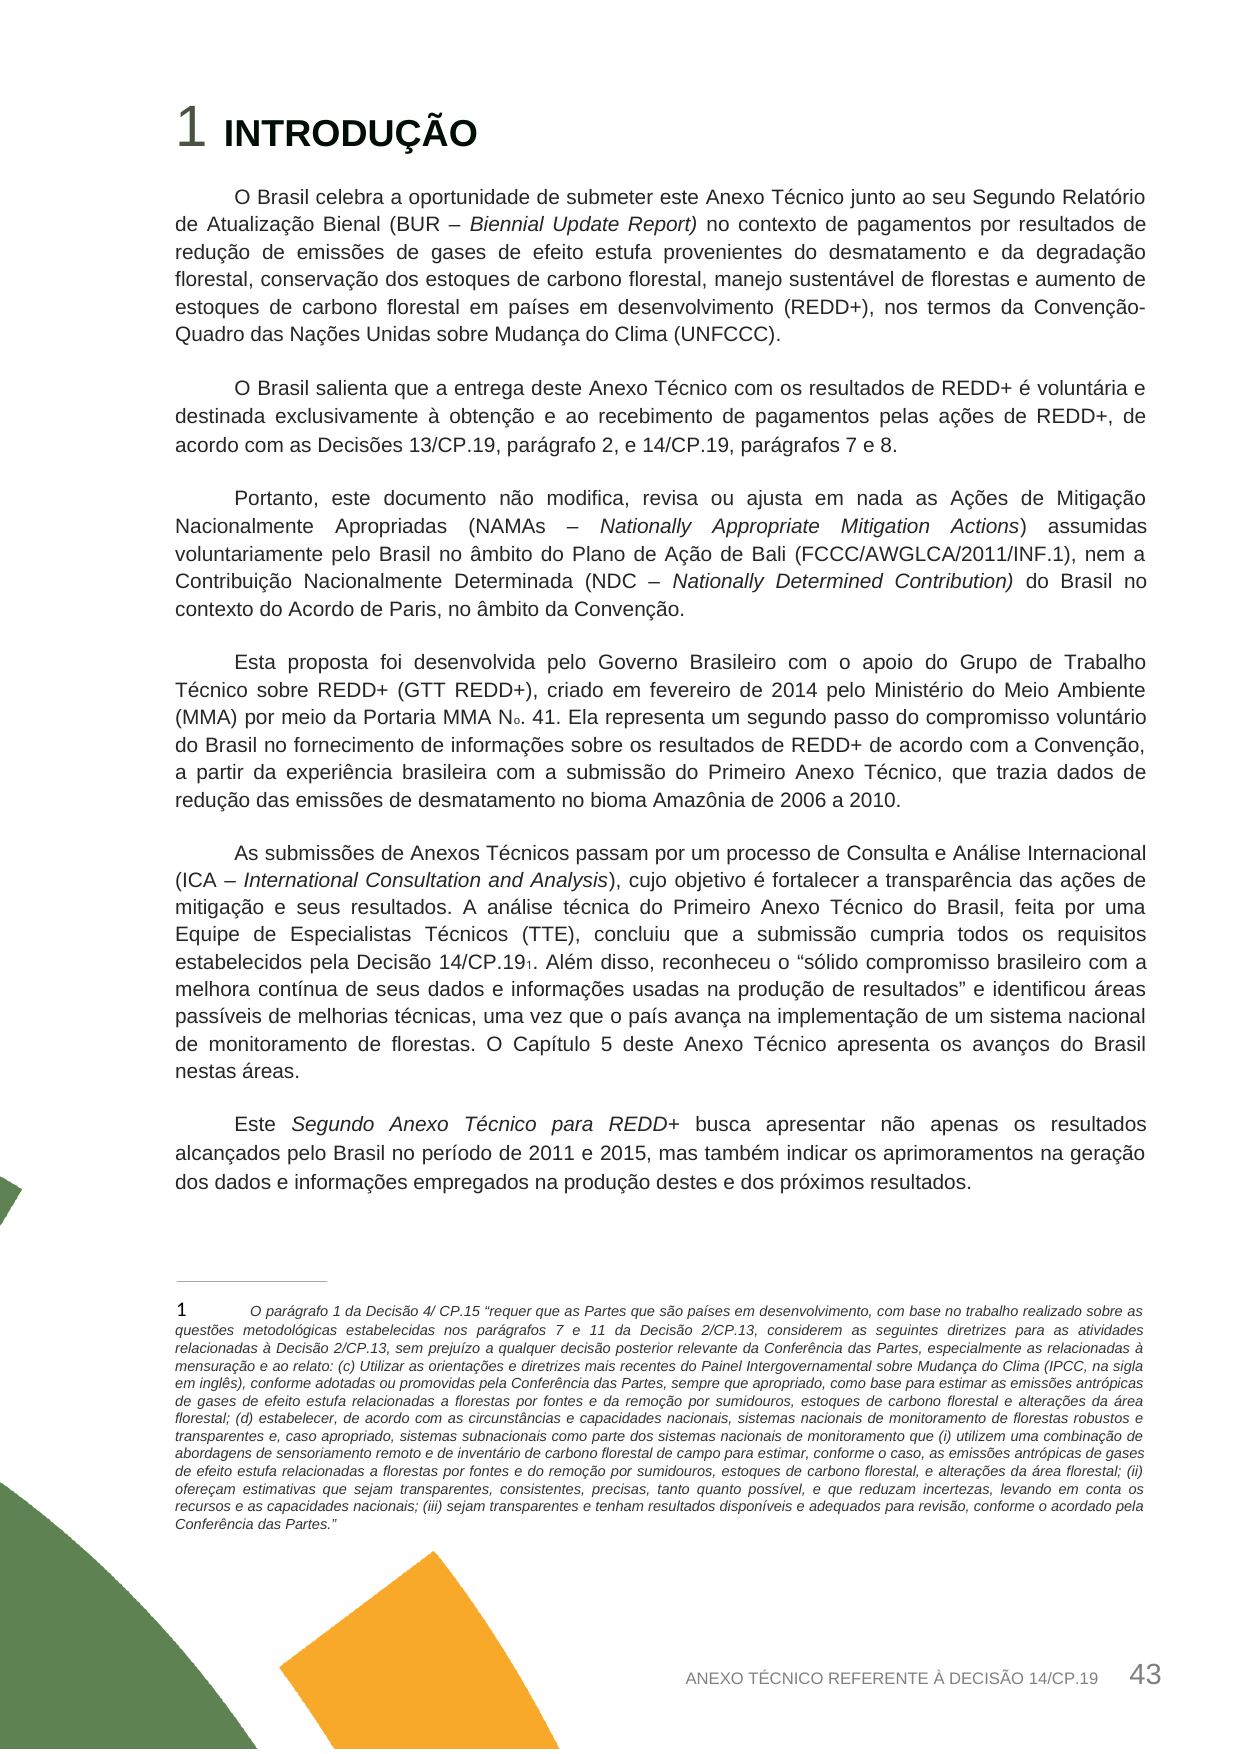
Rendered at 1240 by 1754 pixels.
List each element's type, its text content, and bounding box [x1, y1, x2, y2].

text Esta proposta foi desenvolvida pelo Governo Brasileiro com o apoio do Grupo de Trabalho Técnico sobre REDD+ (GTT REDD+), criado em fevereiro de 2014 pelo Ministério do Meio Ambiente (MMA) por meio da Portaria MMA No. 41. Ela representa um segundo passo do compromisso voluntário do Brasil no fornecimento de informações sobre os resultados de REDD+ de acordo com a Convenção, a partir da experiência brasileira com a submissão do Primeiro Anexo Técnico, que trazia dados de redução das emissões de desmatamento no bioma Amazônia de 2006 a 2010. [175, 650, 1147, 811]
text O Brasil celebra a oportunidade de submeter este Anexo Técnico junto ao seu Segundo Relatório de Atualização Bienal (BUR – Biennial Update Report) no contexto de pagamentos por resultados de redução de emissões de gases de efeito estufa provenientes do desmatamento e da degradação florestal, conservação dos estoques de carbono florestal, manejo sustentável de florestas e aumento de estoques de carbono florestal em países em desenvolvimento (REDD+), nos termos da Convenção-Quadro das Nações Unidas sobre Mudança do Clima (UNFCCC). [175, 185, 1147, 346]
list O parágrafo 1 da Decisão 4/ CP.15 “requer que as Partes que são países em desenvolvimento, com base no trabalho realizado sobre as questões metodológicas estabelecidas nos parágrafos 7 e 11 da Decisão 2/CP.13, considerem as seguintes diretrizes para as atividades relacionadas à Decisão 2/CP.13, sem prejuízo a qualquer decisão posterior relevante da Conferência das Partes, especialmente as relacionadas à mensuração e ao relato: (c) Utilizar as orientações e diretrizes mais recentes do Painel Intergovernamental sobre Mudança do Clima (IPCC, na sigla em inglês), conforme adotadas ou promovidas pela Conferência das Partes, sempre que apropriado, como base para estimar as emissões antrópicas de gases de efeito estufa relacionadas a florestas por fontes e da remoção por sumidouros, estoques de carbono florestal e alterações da área florestal; (d) estabelecer, de acordo com as circunstâncias e capacidades nacionais, sistemas nacionais de monitoramento de florestas robustos e transparentes e, caso apropriado, sistemas subnacionais como parte dos sistemas nacionais de monitoramento que (i) utilizem uma combinação de abordagens de sensoriamento remoto e de inventário de carbono florestal de campo para estimar, conforme o caso, as emissões antrópicas de gases de efeito estufa relacionadas a florestas por fontes e do remoção por sumidouros, estoques de carbono florestal, e alterações da área florestal; (ii) ofereçam estimativas que sejam transparentes, consistentes, precisas, tanto quanto possível, e que reduzam incertezas, levando em conta os recursos e as capacidades nacionais; (iii) sejam transparentes e tenham resultados disponíveis e adequados para revisão, conforme o acordado pela Conferência das Partes.” [690, 1296, 1147, 1532]
text O Brasil salienta que a entrega deste Anexo Técnico com os resultados de REDD+ é voluntária e destinada exclusivamente à obtenção e ao recebimento de pagamentos pelas ações de REDD+, de acordo com as Decisões 13/CP.19, parágrafo 2, e 14/CP.19, parágrafos 7 e 8. [175, 375, 1147, 457]
text ANEXO TÉCNICO REFERENTE À DECISÃO 14/CP.19 43 [690, 1657, 1168, 1691]
text 1 INTRODUÇÃO [175, 92, 1168, 159]
text As submissões de Anexos Técnicos passam por um processo de Consulta e Análise Internacional (ICA – International Consultation and Analysis), cujo objetivo é fortalecer a transparência das ações de mitigação e seus resultados. A análise técnica do Primeiro Anexo Técnico do Brasil, feita por uma Equipe de Especialistas Técnicos (TTE), concluiu que a submissão cumpria todos os requisitos estabelecidos pela Decisão 14/CP.191. Além disso, reconheceu o “sólido compromisso brasileiro com a melhora contínua de seus dados e informações usadas na produção de resultados” e identificou áreas passíveis de melhorias técnicas, uma vez que o país avança na implementação de um sistema nacional de monitoramento de florestas. O Capítulo 5 deste Anexo Técnico apresenta os avanços do Brasil nestas áreas. [175, 840, 1147, 1083]
text Portanto, este documento não modifica, revisa ou ajusta em nada as Ações de Mitigação Nacionalmente Apropriadas (NAMAs – Nationally Appropriate Mitigation Actions) assumidas voluntariamente pelo Brasil no âmbito do Plano de Ação de Bali (FCCC/AWGLCA/2011/INF.1), nem a Contribuição Nacionalmente Determinada (NDC – Nationally Determined Contribution) do Brasil no contexto do Acordo de Paris, no âmbito da Convenção. [175, 486, 1147, 621]
text Este Segundo Anexo Técnico para REDD+ busca apresentar não apenas os resultados alcançados pelo Brasil no período de 2011 e 2015, mas também indicar os aprimoramentos na geração dos dados e informações empregados na produção destes e dos próximos resultados. [690, 1112, 1147, 1194]
